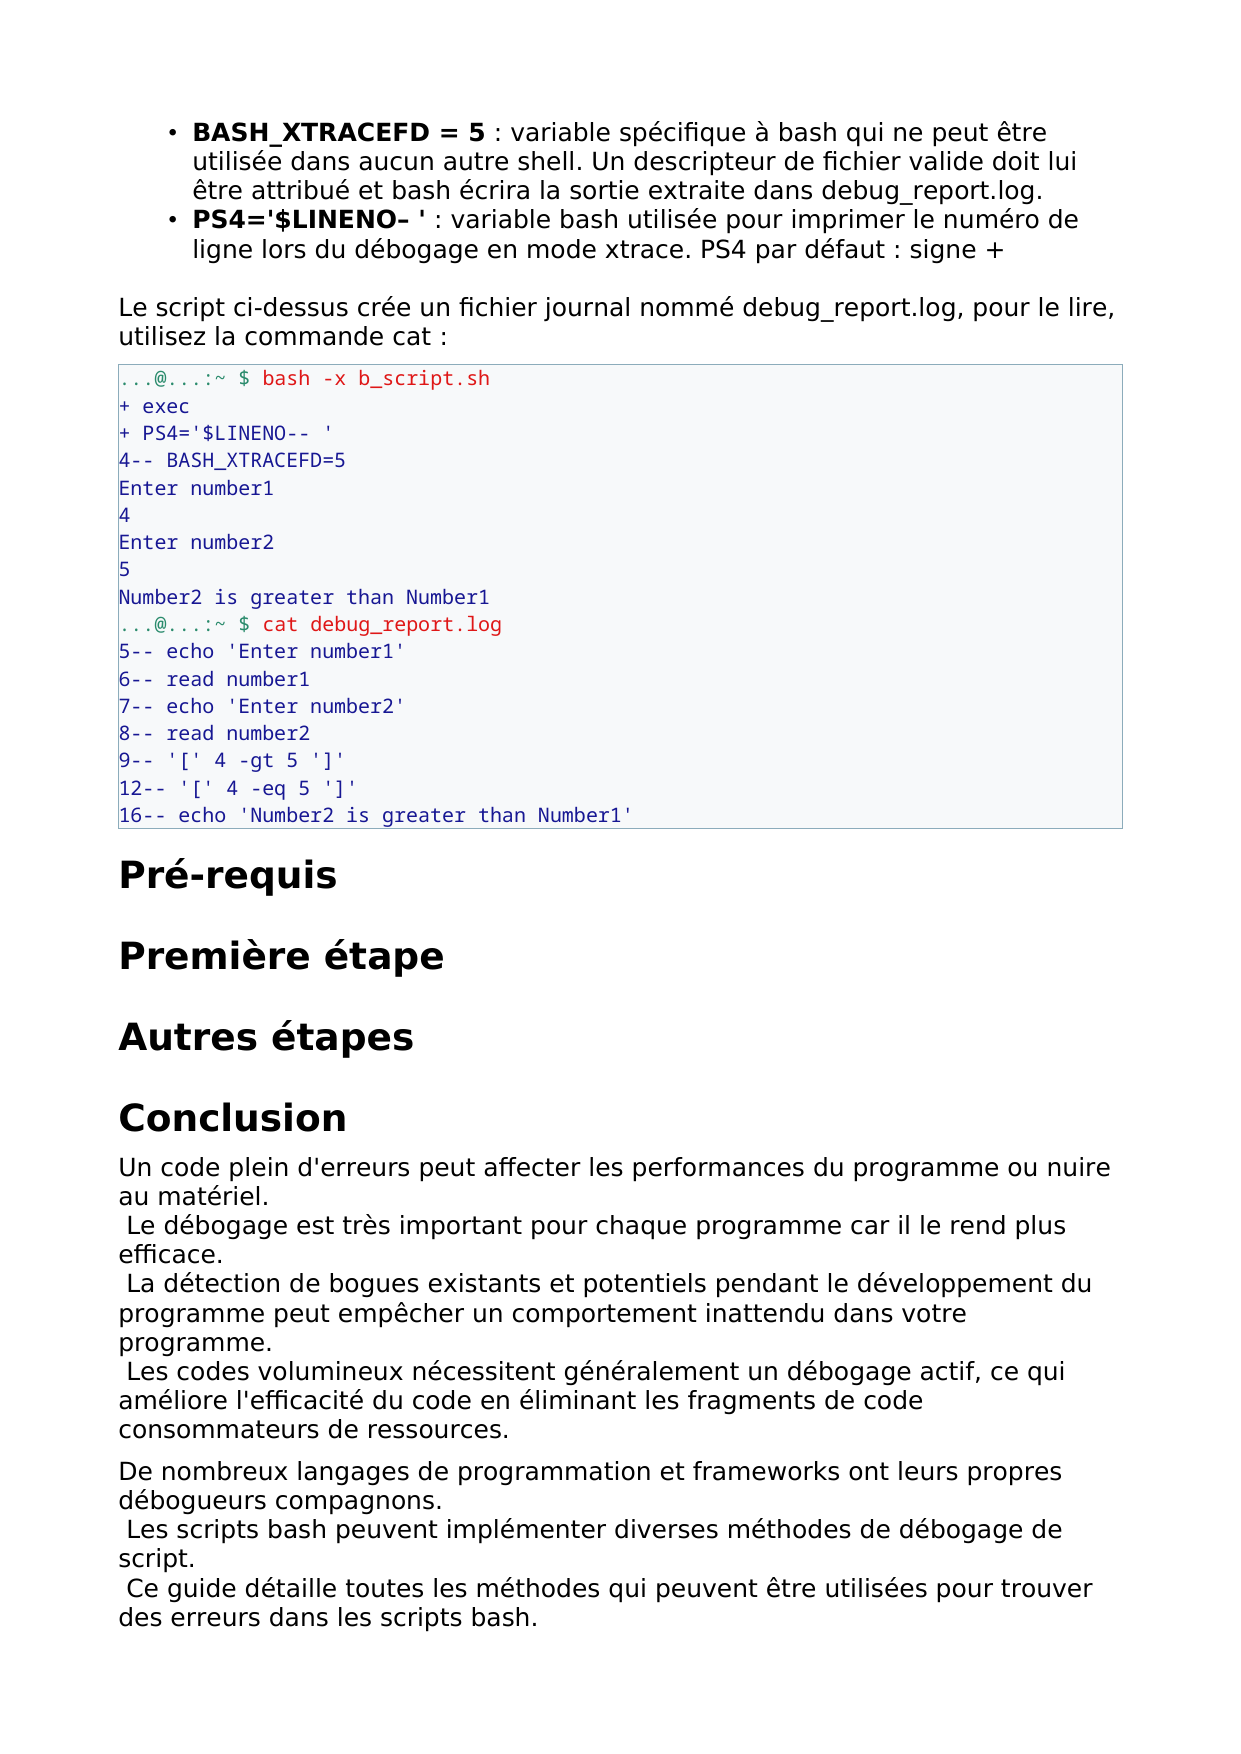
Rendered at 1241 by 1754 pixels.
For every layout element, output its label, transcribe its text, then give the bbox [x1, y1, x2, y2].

text De nombreux langages de programmation et frameworks ont leurs propres débogueurs compagnons. Les scripts bash peuvent implémenter diverses méthodes de débogage de script. Ce guide détaille toutes les méthodes qui peuvent être utilisées pour trouver des erreurs dans les scripts bash. [118, 1457, 1122, 1632]
subtitle Pré-requis [118, 853, 1122, 897]
text Le script ci-dessus crée un fichier journal nommé debug_report.log, pour le lire, utilisez la commande cat : [118, 293, 1122, 352]
text ...@...:~ $ bash -x b_script.sh + exec + PS4='$LINENO-- ' 4-- BASH_XTRACEFD=5 Enter number1 4 Enter number2 5 Number2 is greater than Number1 ...@...:~ $ cat debug_report.log 5-- echo 'Enter number1' 6-- read number1 7-- echo 'Enter number2' 8-- read number2 9-- '[' 4 -gt 5 ']' 12-- '[' 4 -eq 5 ']' 16-- echo 'Number2 is greater than Number1' [119, 365, 1122, 828]
list BASH_XTRACEFD = 5 : variable spécifique à bash qui ne peut être utilisée dans aucun autre shell. Un descripteur de fichier valide doit lui être attribué et bash écrira la sortie extraite dans debug_report.log. [177, 118, 1122, 206]
subtitle Autres étapes [118, 1016, 1122, 1059]
subtitle Première étape [118, 934, 1122, 978]
list PS4='$LINENO– ' : variable bash utilisée pour imprimer le numéro de ligne lors du débogage en mode xtrace. PS4 par défaut : signe + [177, 206, 1122, 264]
subtitle Conclusion [118, 1097, 1122, 1141]
text Un code plein d'erreurs peut affecter les performances du programme ou nuire au matériel. Le débogage est très important pour chaque programme car il le rend plus efficace. La détection de bogues existants et potentiels pendant le développement du programme peut empêcher un comportement inattendu dans votre programme. Les codes volumineux nécessitent généralement un débogage actif, ce qui améliore l'efficacité du code en éliminant les fragments de code consommateurs de ressources. [118, 1153, 1122, 1445]
